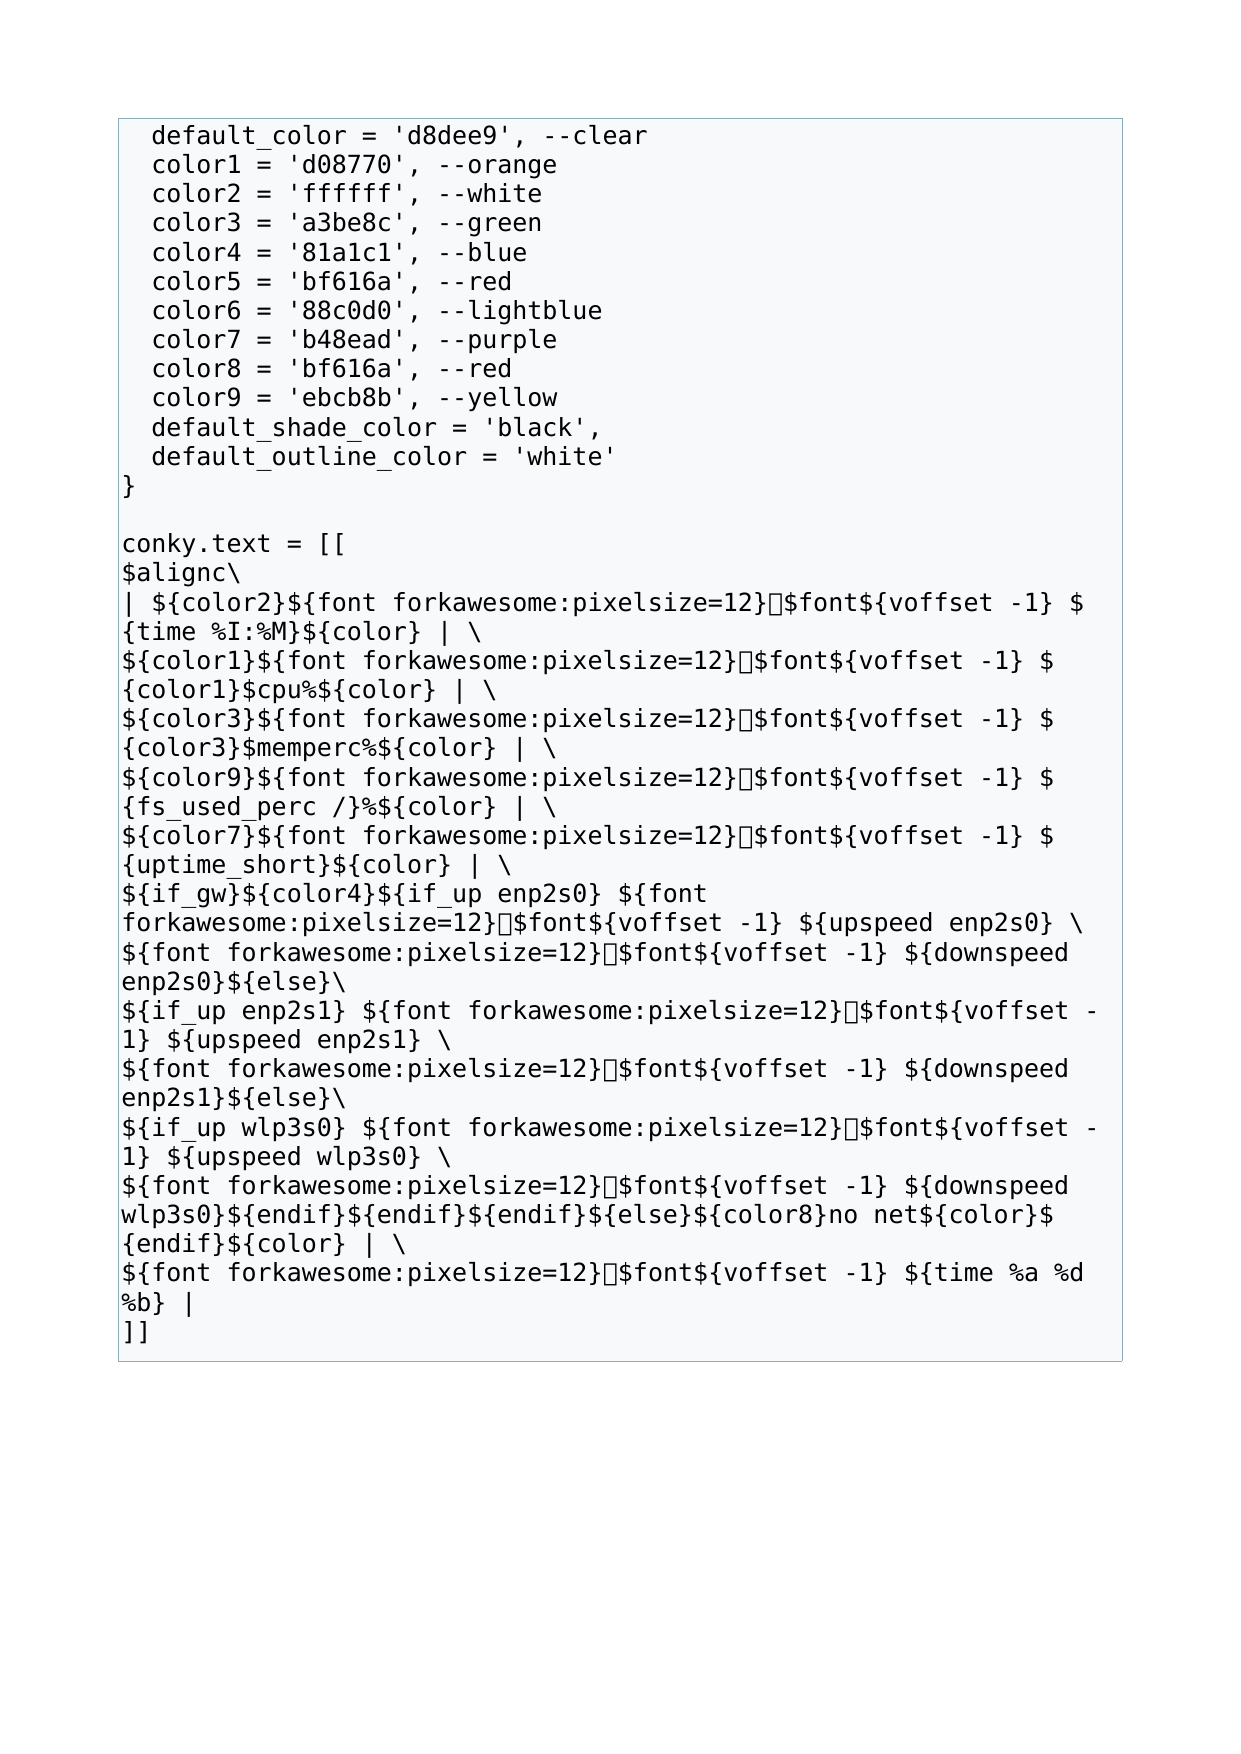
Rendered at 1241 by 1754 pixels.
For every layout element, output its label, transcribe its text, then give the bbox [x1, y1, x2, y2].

table_header default_color = 'd8dee9', --clear color1 = 'd08770', --orange color2 = 'ffffff', --white color3 = 'a3be8c', --green color4 = '81a1c1', --blue color5 = 'bf616a', --red color6 = '88c0d0', --lightblue color7 = 'b48ead', --purple color8 = 'bf616a', --red color9 = 'ebcb8b', --yellow default_shade_color = 'black', default_outline_color = 'white' } conky.text = [[ $alignc\ | ${color2}${font forkawesome:pixelsize=12}$font${voffset -1} ${time %I:%M}${color} | \ ${color1}${font forkawesome:pixelsize=12}$font${voffset -1} ${color1}$cpu%${color} | \ ${color3}${font forkawesome:pixelsize=12}$font${voffset -1} ${color3}$memperc%${color} | \ ${color9}${font forkawesome:pixelsize=12}$font${voffset -1} ${fs_used_perc /}%${color} | \ ${color7}${font forkawesome:pixelsize=12}$font${voffset -1} ${uptime_short}${color} | \ ${if_gw}${color4}${if_up enp2s0} ${font forkawesome:pixelsize=12}$font${voffset -1} ${upspeed enp2s0} \ ${font forkawesome:pixelsize=12}$font${voffset -1} ${downspeed enp2s0}${else}\ ${if_up enp2s1} ${font forkawesome:pixelsize=12}$font${voffset -1} ${upspeed enp2s1} \ ${font forkawesome:pixelsize=12}$font${voffset -1} ${downspeed enp2s1}${else}\ ${if_up wlp3s0} ${font forkawesome:pixelsize=12}$font${voffset -1} ${upspeed wlp3s0} \ ${font forkawesome:pixelsize=12}$font${voffset -1} ${downspeed wlp3s0}${endif}${endif}${endif}${else}${color8}no net${color}${endif}${color} | \ ${font forkawesome:pixelsize=12}$font${voffset -1} ${time %a %d %b} | ]] [119, 119, 1122, 1361]
